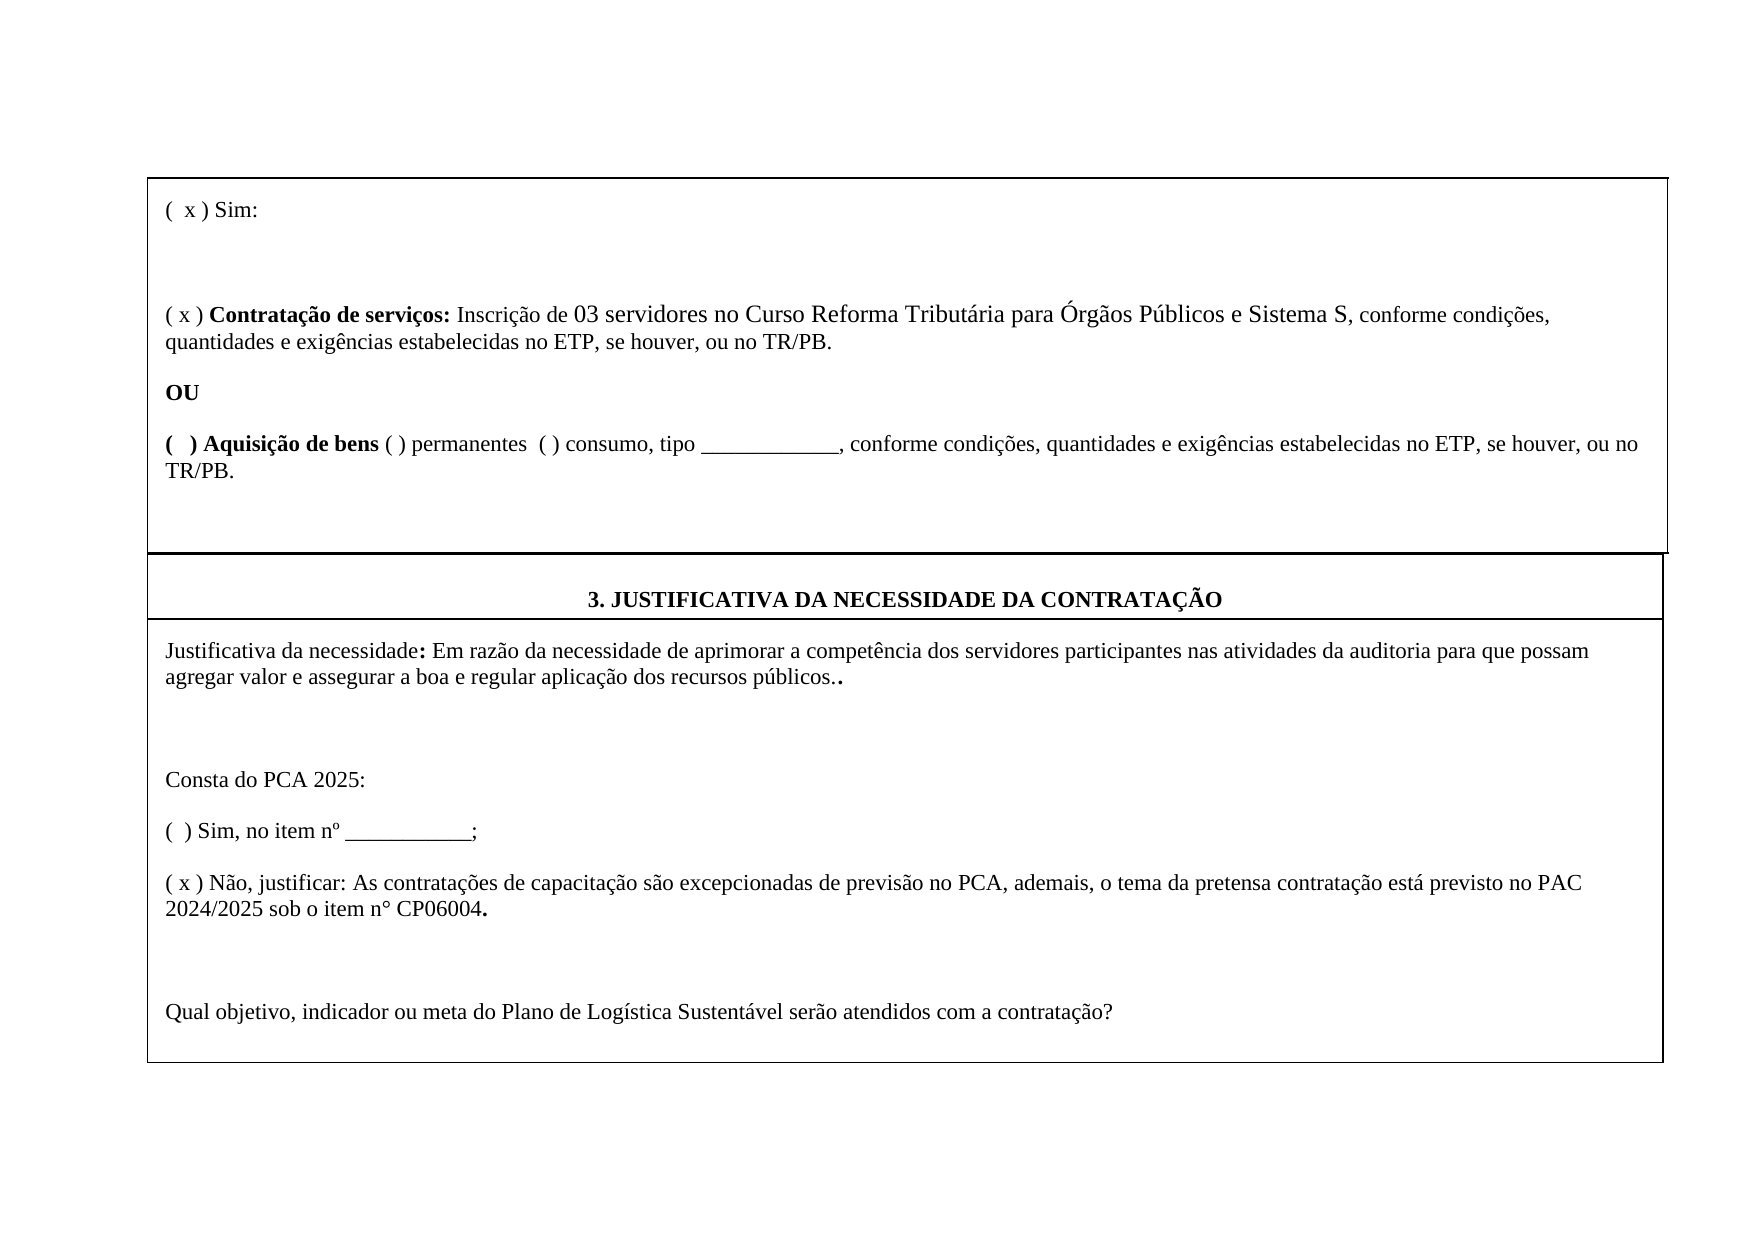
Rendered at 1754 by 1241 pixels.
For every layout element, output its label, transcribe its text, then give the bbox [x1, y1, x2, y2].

table_cell Justificativa da necessidade: Em razão da necessidade de aprimorar a competência dos servidores participantes nas atividades da auditoria para que possam agregar valor e assegurar a boa e regular aplicação dos recursos públicos.. Consta do PCA 2025: ( ) Sim, no item nº ___________; ( x ) Não, justificar: As contratações de capacitação são excepcionadas de previsão no PCA, ademais, o tema da pretensa contratação está previsto no PAC 2024/2025 sob o item n° CP06004. Qual objetivo, indicador ou meta do Plano de Logística Sustentável serão atendidos com a contratação? [148, 620, 1662, 1061]
table_cell ( x ) Sim: ( x ) Contratação de serviços: Inscrição de 03 servidores no Curso Reforma Tributária para Órgãos Públicos e Sistema S, conforme condições, quantidades e exigências estabelecidas no ETP, se houver, ou no TR/PB. OU ( ) Aquisição de bens ( ) permanentes ( ) consumo, tipo ____________, conforme condições, quantidades e exigências estabelecidas no ETP, se houver, ou no TR/PB. [148, 179, 1667, 552]
table_header 3. JUSTIFICATIVA DA NECESSIDADE DA CONTRATAÇÃO [148, 555, 1662, 618]
